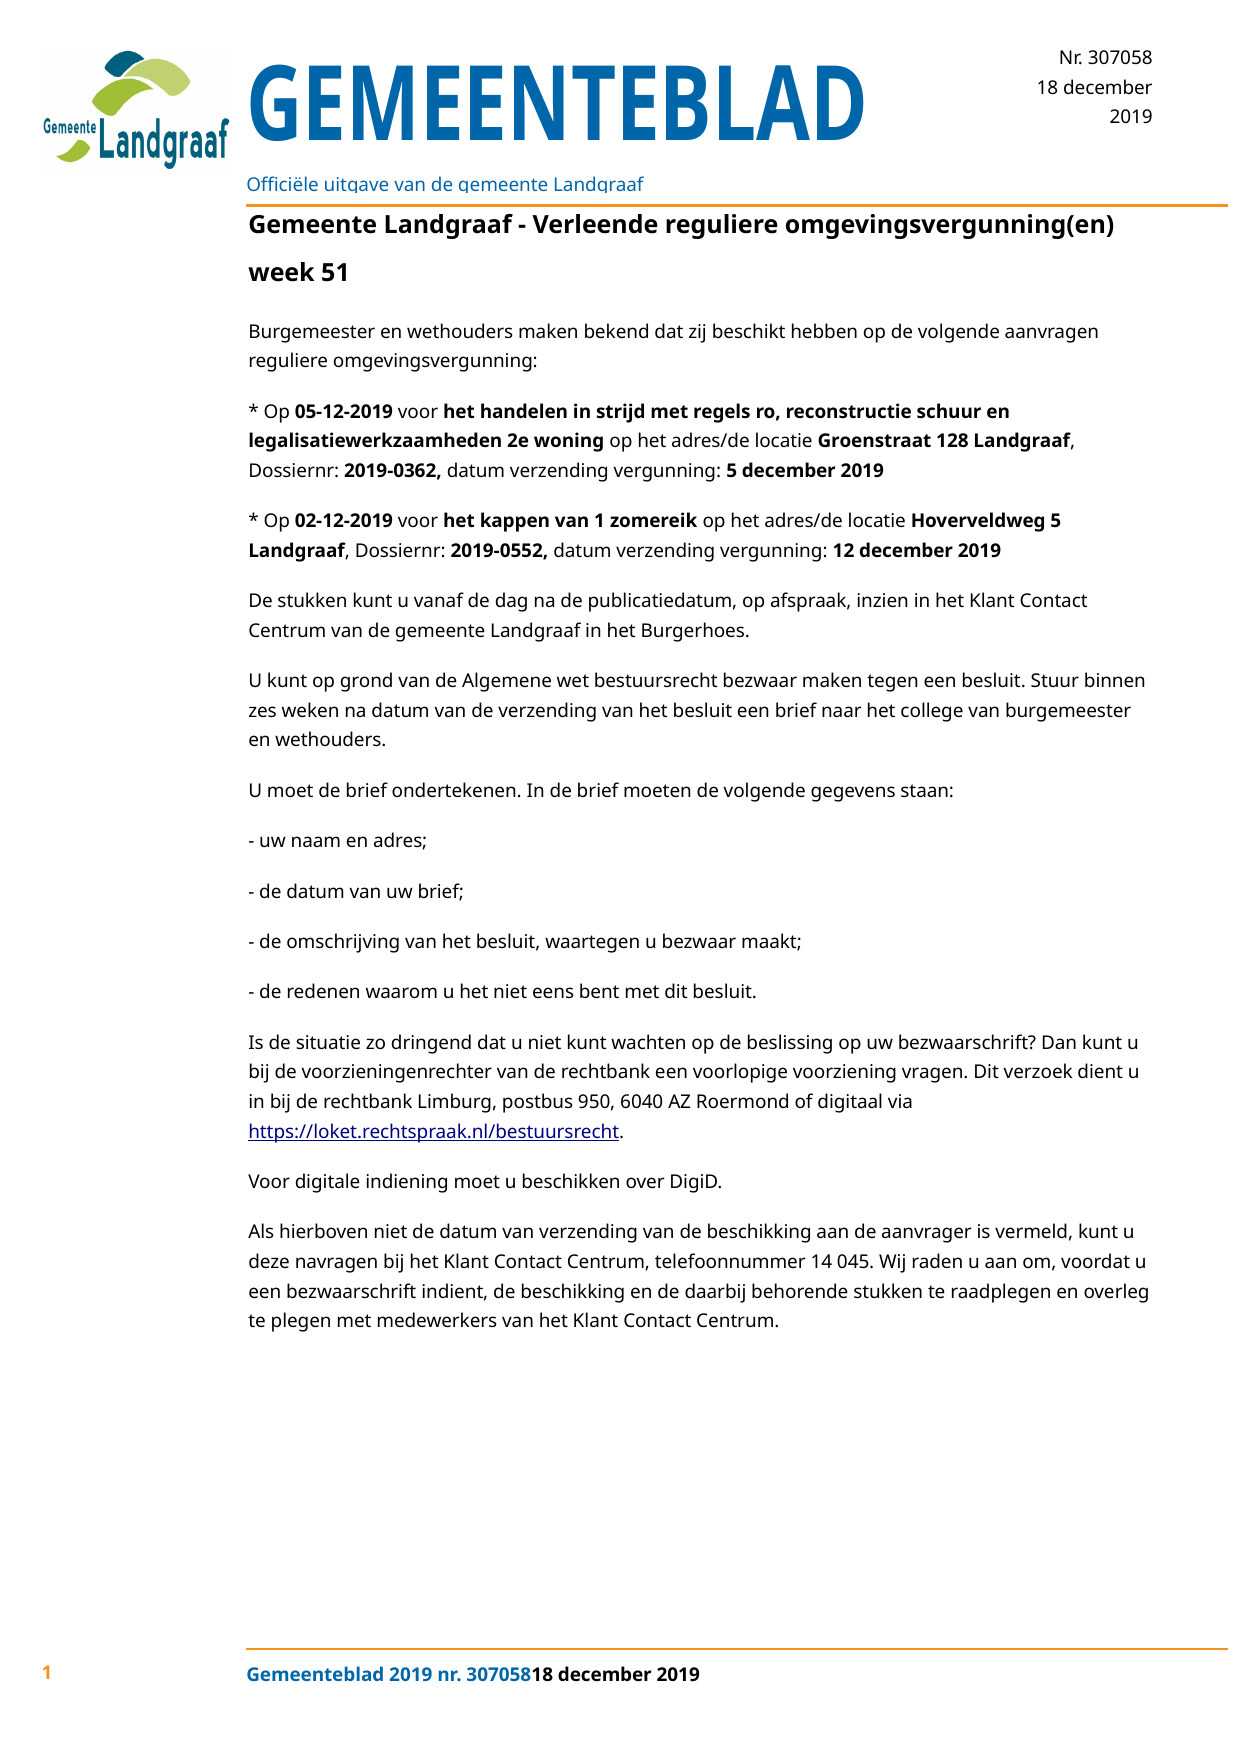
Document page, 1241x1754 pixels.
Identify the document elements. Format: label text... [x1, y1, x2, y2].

text Burgemeester en wethouders maken bekend dat zij beschikt hebben op de volgende aanvragen reguliere omgevingsvergunning: [248, 318, 1152, 373]
text - de redenen waarom u het niet eens bent met dit besluit. [248, 979, 1152, 1004]
text - de omschrijving van het besluit, waartegen u bezwaar maakt; [248, 928, 1152, 954]
text De stukken kunt u vanaf de dag na de publicatiedatum, op afspraak, inzien in het Klant Contact Centrum van de gemeente Landgraaf in het Burgerhoes. [248, 587, 1152, 643]
text - uw naam en adres; [248, 827, 1152, 853]
text Voor digitale indiening moet u beschikken over DigiD. [248, 1168, 1152, 1194]
picture [41, 47, 231, 172]
text * Op 02-12-2019 voor het kappen van 1 zomereik op het adres/de locatie Hoverveldweg 5 Landgraaf, Dossiernr: 2019-0552, datum verzending vergunning: 12 december 2019 [248, 507, 1152, 563]
text * Op 05-12-2019 voor het handelen in strijd met regels ro, reconstructie schuur en legalisatiewerkzaamheden 2e woning op het adres/de locatie Groenstraat 128 Landgraaf, Dossiernr: 2019-0362, datum verzending vergunning: 5 december 2019 [248, 398, 1152, 483]
text Als hierboven niet de datum van verzending van de beschikking aan de aanvrager is vermeld, kunt u deze navragen bij het Klant Contact Centrum, telefoonnummer 14 045. Wij raden u aan om, voordat u een bezwaarschrift indient, de beschikking en de daarbij behorende stukken te raadplegen en overleg te plegen met medewerkers van het Klant Contact Centrum. [248, 1219, 1152, 1333]
text - de datum van uw brief; [248, 878, 1152, 904]
text U moet de brief ondertekenen. In de brief moeten de volgende gegevens staan: [248, 777, 1152, 803]
text Gemeente Landgraaf - Verleende reguliere omgevingsvergunning(en) week 51 [248, 207, 1152, 288]
text U kunt op grond van de Algemene wet bestuursrecht bezwaar maken tegen een besluit. Stuur binnen zes weken na datum van de verzending van het besluit een brief naar het college van burgemeester en wethouders. [248, 667, 1152, 752]
text Is de situatie zo dringend dat u niet kunt wachten op de beslissing op uw bezwaarschrift? Dan kunt u bij de voorzieningenrechter van de rechtbank een voorlopige voorziening vragen. Dit verzoek dient u in bij de rechtbank Limburg, postbus 950, 6040 AZ Roermond of digitaal via https://loket.rechtspraak.nl/bestuursrecht. [248, 1029, 1152, 1144]
